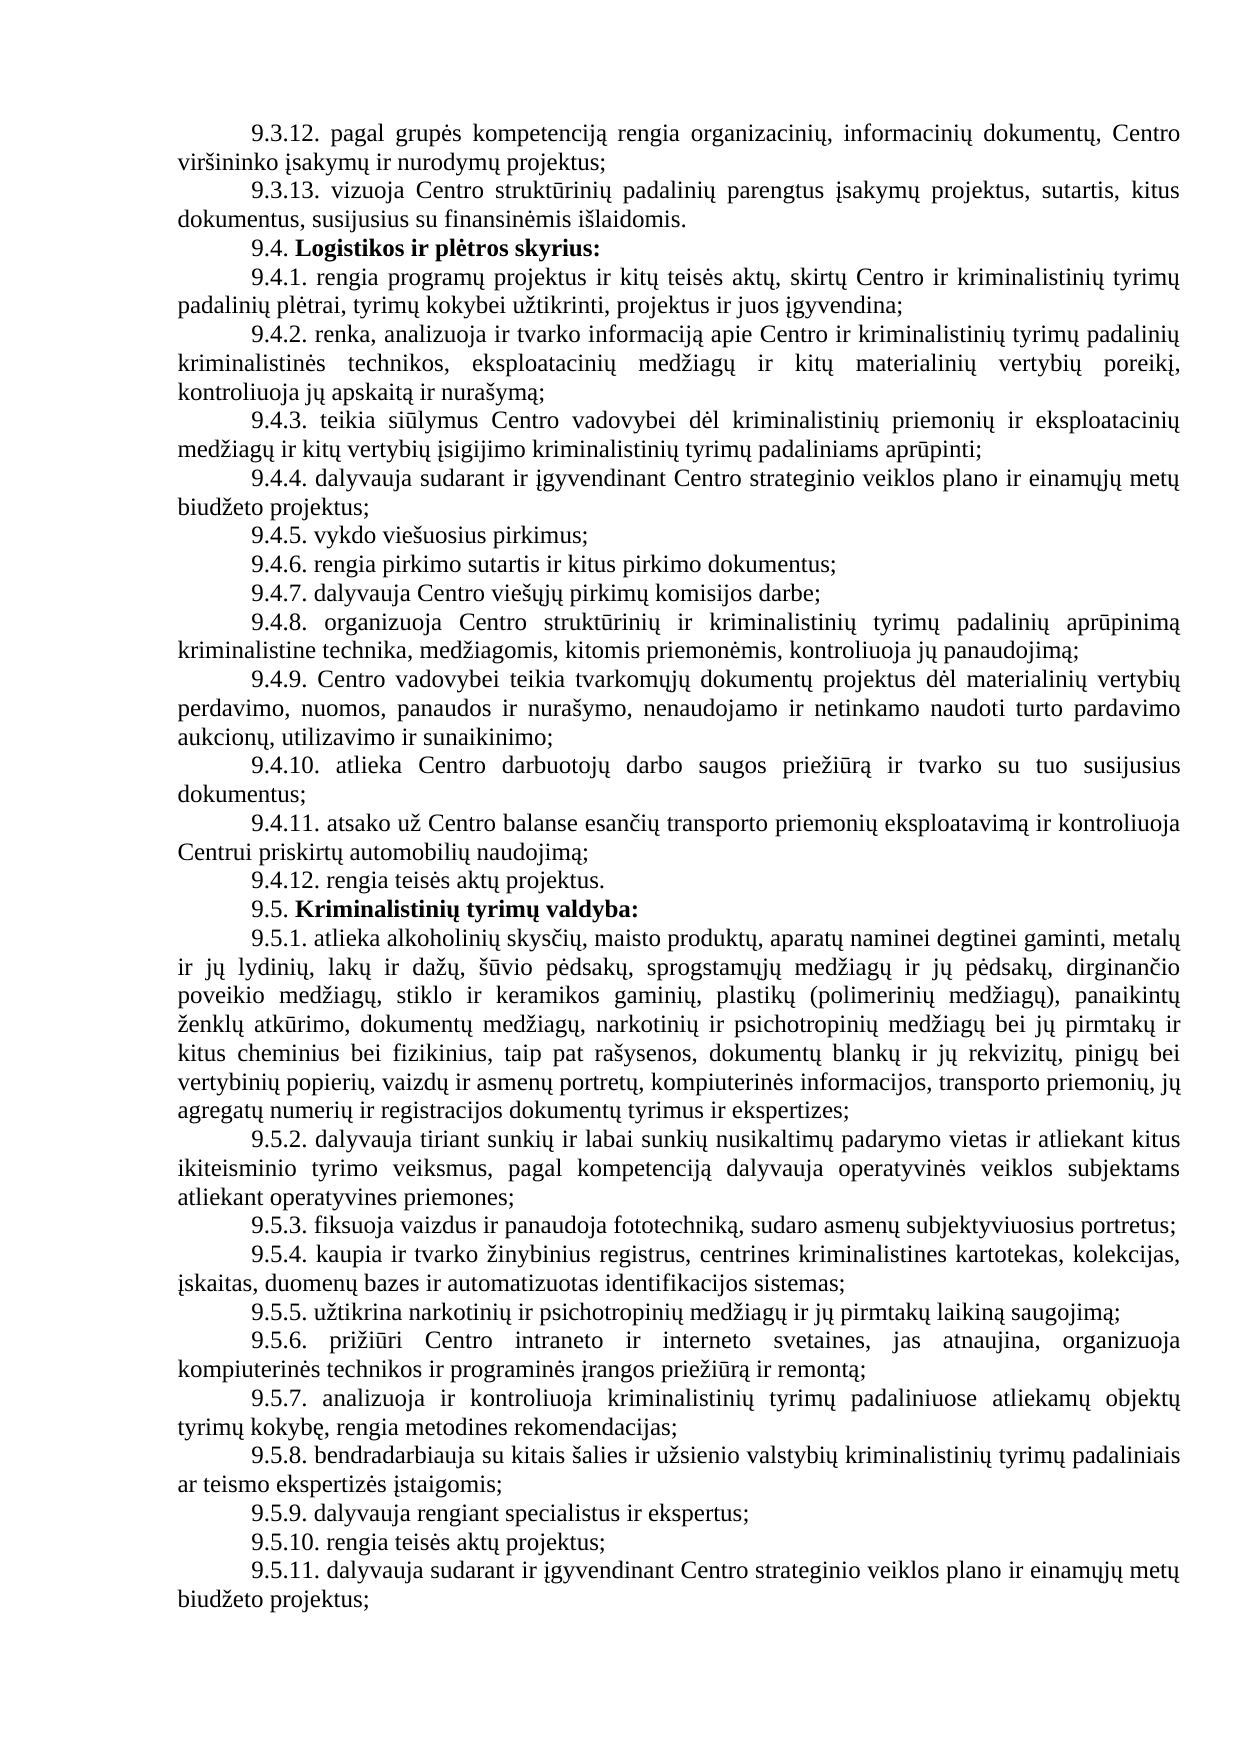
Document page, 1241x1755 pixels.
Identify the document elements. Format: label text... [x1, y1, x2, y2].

text 9.4.11. atsako už Centro balanse esančių transporto priemonių eksploatavimą ir kontroliuoja Centrui priskirtų automobilių naudojimą; [177, 808, 1181, 866]
text 9.4.5. vykdo viešuosius pirkimus; [177, 521, 1181, 549]
text 9.4.7. dalyvauja Centro viešųjų pirkimų komisijos darbe; [177, 578, 1181, 607]
text 9.5.3. fiksuoja vaizdus ir panaudoja fototechniką, sudaro asmenų subjektyviuosius portretus; [177, 1211, 1181, 1239]
text 9.4.8. organizuoja Centro struktūrinių ir kriminalistinių tyrimų padalinių aprūpinimą kriminalistine technika, medžiagomis, kitomis priemonėmis, kontroliuoja jų panaudojimą; [177, 607, 1181, 664]
text 9.4.9. Centro vadovybei teikia tvarkomųjų dokumentų projektus dėl materialinių vertybių perdavimo, nuomos, panaudos ir nurašymo, nenaudojamo ir netinkamo naudoti turto pardavimo aukcionų, utilizavimo ir sunaikinimo; [177, 664, 1181, 751]
text 9.5.10. rengia teisės aktų projektus; [177, 1527, 1181, 1556]
text 9.5. Kriminalistinių tyrimų valdyba: [177, 894, 1181, 923]
text 9.4.4. dalyvauja sudarant ir įgyvendinant Centro strateginio veiklos plano ir einamųjų metų biudžeto projektus; [177, 463, 1181, 521]
text 9.4.12. rengia teisės aktų projektus. [177, 866, 1181, 894]
text 9.5.1. atlieka alkoholinių skysčių, maisto produktų, aparatų naminei degtinei gaminti, metalų ir jų lydinių, lakų ir dažų, šūvio pėdsakų, sprogstamųjų medžiagų ir jų pėdsakų, dirginančio poveikio medžiagų, stiklo ir keramikos gaminių, plastikų (polimerinių medžiagų), panaikintų ženklų atkūrimo, dokumentų medžiagų, narkotinių ir psichotropinių medžiagų bei jų pirmtakų ir kitus cheminius bei fizikinius, taip pat rašysenos, dokumentų blankų ir jų rekvizitų, pinigų bei vertybinių popierių, vaizdų ir asmenų portretų, kompiuterinės informacijos, transporto priemonių, jų agregatų numerių ir registracijos dokumentų tyrimus ir ekspertizes; [177, 923, 1181, 1124]
text 9.4. Logistikos ir plėtros skyrius: [177, 233, 1181, 262]
text 9.3.13. vizuoja Centro struktūrinių padalinių parengtus įsakymų projektus, sutartis, kitus dokumentus, susijusius su finansinėmis išlaidomis. [177, 176, 1181, 233]
text 9.5.4. kaupia ir tvarko žinybinius registrus, centrines kriminalistines kartotekas, kolekcijas, įskaitas, duomenų bazes ir automatizuotas identifikacijos sistemas; [177, 1239, 1181, 1297]
text 9.5.8. bendradarbiauja su kitais šalies ir užsienio valstybių kriminalistinių tyrimų padaliniais ar teismo ekspertizės įstaigomis; [177, 1441, 1181, 1498]
text 9.5.2. dalyvauja tiriant sunkių ir labai sunkių nusikaltimų padarymo vietas ir atliekant kitus ikiteisminio tyrimo veiksmus, pagal kompetenciją dalyvauja operatyvinės veiklos subjektams atliekant operatyvines priemones; [177, 1124, 1181, 1211]
text 9.3.12. pagal grupės kompetenciją rengia organizacinių, informacinių dokumentų, Centro viršininko įsakymų ir nurodymų projektus; [177, 118, 1181, 176]
text 9.4.1. rengia programų projektus ir kitų teisės aktų, skirtų Centro ir kriminalistinių tyrimų padalinių plėtrai, tyrimų kokybei užtikrinti, projektus ir juos įgyvendina; [177, 262, 1181, 319]
text 9.4.3. teikia siūlymus Centro vadovybei dėl kriminalistinių priemonių ir eksploatacinių medžiagų ir kitų vertybių įsigijimo kriminalistinių tyrimų padaliniams aprūpinti; [177, 406, 1181, 463]
text 9.5.7. analizuoja ir kontroliuoja kriminalistinių tyrimų padaliniuose atliekamų objektų tyrimų kokybę, rengia metodines rekomendacijas; [177, 1383, 1181, 1441]
text 9.4.2. renka, analizuoja ir tvarko informaciją apie Centro ir kriminalistinių tyrimų padalinių kriminalistinės technikos, eksploatacinių medžiagų ir kitų materialinių vertybių poreikį, kontroliuoja jų apskaitą ir nurašymą; [177, 319, 1181, 406]
text 9.5.9. dalyvauja rengiant specialistus ir ekspertus; [177, 1498, 1181, 1527]
text 9.5.5. užtikrina narkotinių ir psichotropinių medžiagų ir jų pirmtakų laikiną saugojimą; [177, 1297, 1181, 1326]
text 9.4.10. atlieka Centro darbuotojų darbo saugos priežiūrą ir tvarko su tuo susijusius dokumentus; [177, 751, 1181, 808]
text 9.4.6. rengia pirkimo sutartis ir kitus pirkimo dokumentus; [177, 549, 1181, 578]
text 9.5.11. dalyvauja sudarant ir įgyvendinant Centro strateginio veiklos plano ir einamųjų metų biudžeto projektus; [177, 1556, 1181, 1613]
text 9.5.6. prižiūri Centro intraneto ir interneto svetaines, jas atnaujina, organizuoja kompiuterinės technikos ir programinės įrangos priežiūrą ir remontą; [177, 1326, 1181, 1383]
